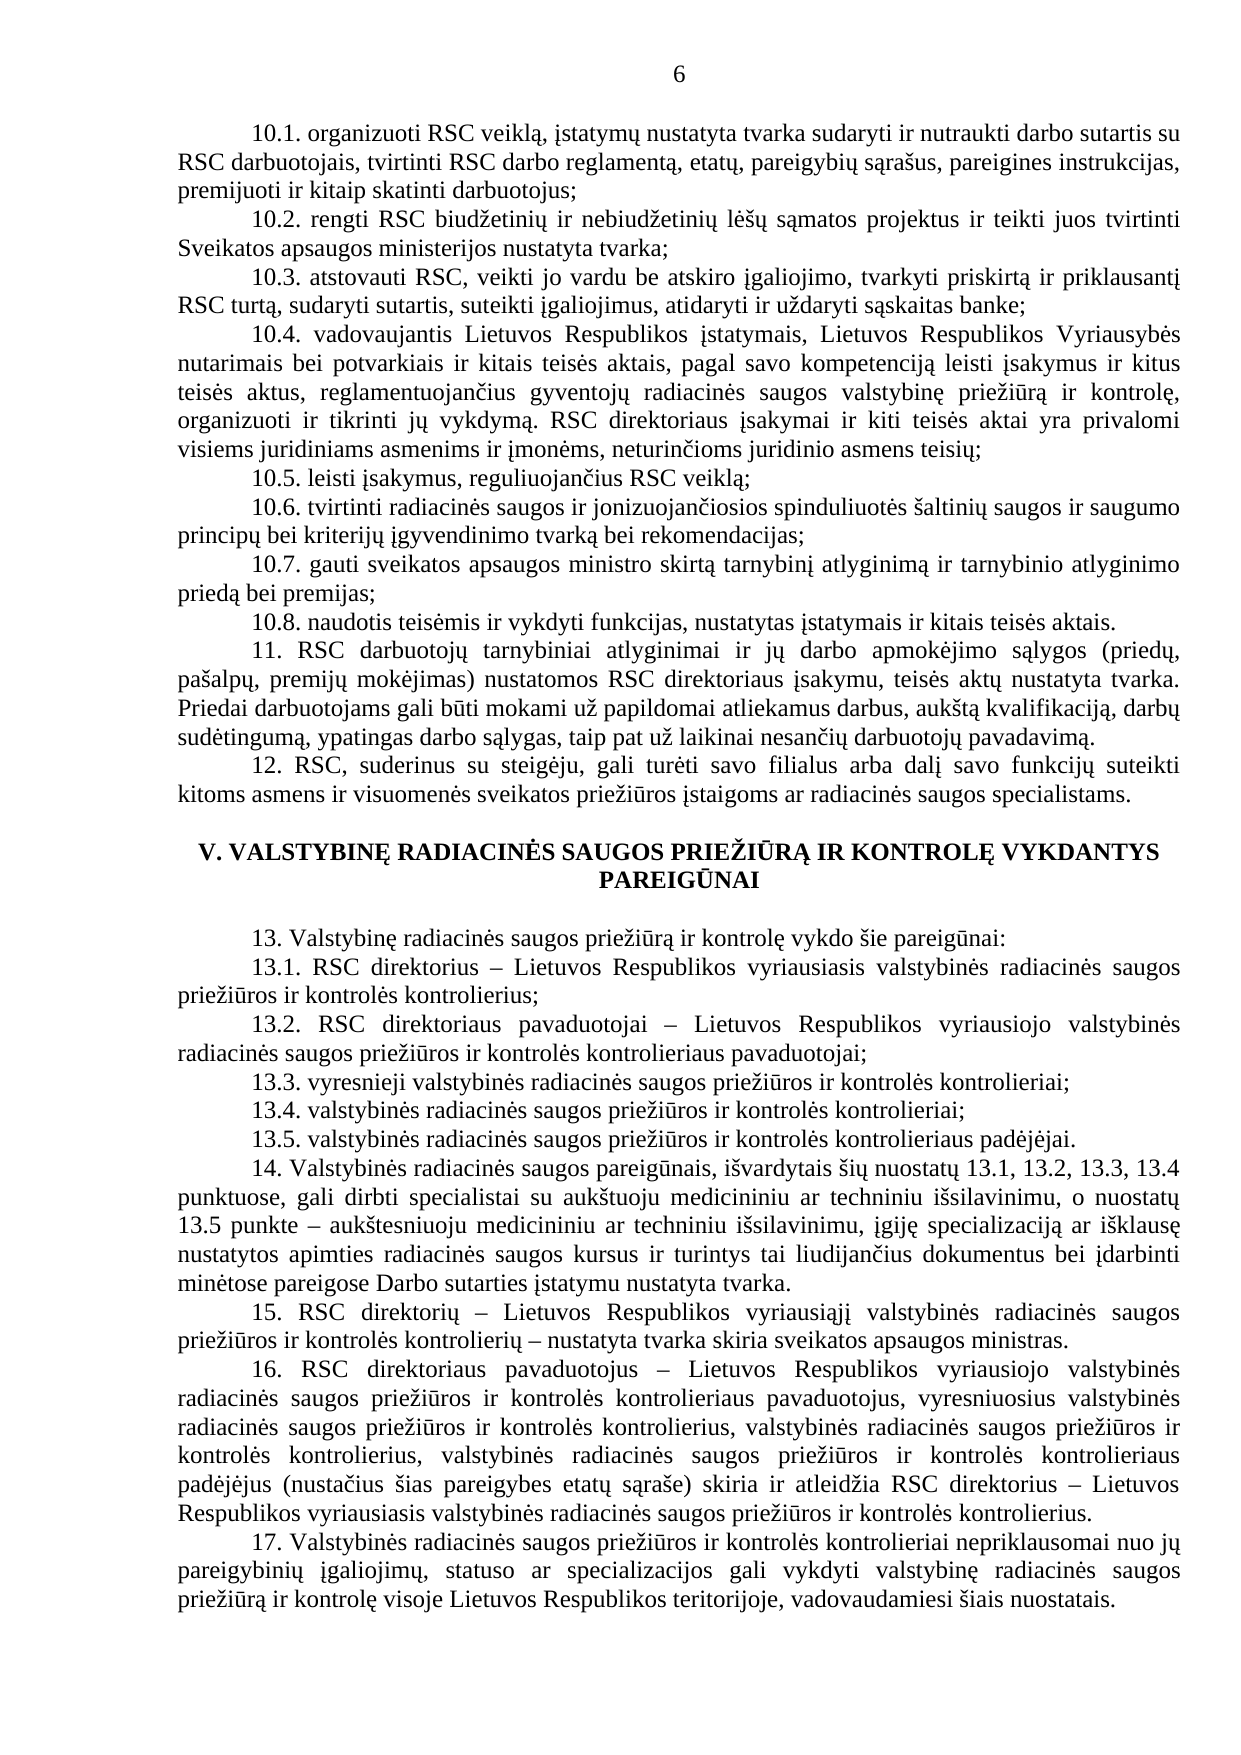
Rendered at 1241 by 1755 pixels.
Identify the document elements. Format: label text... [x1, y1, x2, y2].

text 13.3. vyresnieji valstybinės radiacinės saugos priežiūros ir kontrolės kontrolieriai; [177, 1067, 1181, 1096]
text 13.2. RSC direktoriaus pavaduotojai – Lietuvos Respublikos vyriausiojo valstybinės radiacinės saugos priežiūros ir kontrolės kontrolieriaus pavaduotojai; [177, 1009, 1181, 1067]
text 14. Valstybinės radiacinės saugos pareigūnais, išvardytais šių nuostatų 13.1, 13.2, 13.3, 13.4 punktuose, gali dirbti specialistai su aukštuoju medicininiu ar techniniu išsilavinimu, o nuostatų 13.5 punkte – aukštesniuoju medicininiu ar techniniu išsilavinimu, įgiję specializaciją ar išklausę nustatytos apimties radiacinės saugos kursus ir turintys tai liudijančius dokumentus bei įdarbinti minėtose pareigose Darbo sutarties įstatymu nustatyta tvarka. [177, 1153, 1181, 1297]
text 11. RSC darbuotojų tarnybiniai atlyginimai ir jų darbo apmokėjimo sąlygos (priedų, pašalpų, premijų mokėjimas) nustatomos RSC direktoriaus įsakymu, teisės aktų nustatyta tvarka. Priedai darbuotojams gali būti mokami už papildomai atliekamus darbus, aukštą kvalifikaciją, darbų sudėtingumą, ypatingas darbo sąlygas, taip pat už laikinai nesančių darbuotojų pavadavimą. [177, 636, 1181, 751]
text 12. RSC, suderinus su steigėju, gali turėti savo filialus arba dalį savo funkcijų suteikti kitoms asmens ir visuomenės sveikatos priežiūros įstaigoms ar radiacinės saugos specialistams. [177, 751, 1181, 808]
text 10.4. vadovaujantis Lietuvos Respublikos įstatymais, Lietuvos Respublikos Vyriausybės nutarimais bei potvarkiais ir kitais teisės aktais, pagal savo kompetenciją leisti įsakymus ir kitus teisės aktus, reglamentuojančius gyventojų radiacinės saugos valstybinę priežiūrą ir kontrolę, organizuoti ir tikrinti jų vykdymą. RSC direktoriaus įsakymai ir kiti teisės aktai yra privalomi visiems juridiniams asmenims ir įmonėms, neturinčioms juridinio asmens teisių; [177, 319, 1181, 463]
text 13. Valstybinę radiacinės saugos priežiūrą ir kontrolę vykdo šie pareigūnai: [177, 923, 1181, 952]
text 10.5. leisti įsakymus, reguliuojančius RSC veiklą; [177, 463, 1181, 492]
text 13.1. RSC direktorius – Lietuvos Respublikos vyriausiasis valstybinės radiacinės saugos priežiūros ir kontrolės kontrolierius; [177, 952, 1181, 1009]
text 10.2. rengti RSC biudžetinių ir nebiudžetinių lėšų sąmatos projektus ir teikti juos tvirtinti Sveikatos apsaugos ministerijos nustatyta tvarka; [177, 204, 1181, 262]
text 13.5. valstybinės radiacinės saugos priežiūros ir kontrolės kontrolieriaus padėjėjai. [177, 1124, 1181, 1153]
text 15. RSC direktorių – Lietuvos Respublikos vyriausiąjį valstybinės radiacinės saugos priežiūros ir kontrolės kontrolierių – nustatyta tvarka skiria sveikatos apsaugos ministras. [177, 1297, 1181, 1354]
text 17. Valstybinės radiacinės saugos priežiūros ir kontrolės kontrolieriai nepriklausomai nuo jų pareigybinių įgaliojimų, statuso ar specializacijos gali vykdyti valstybinę radiacinės saugos priežiūrą ir kontrolę visoje Lietuvos Respublikos teritorijoje, vadovaudamiesi šiais nuostatais. [177, 1527, 1181, 1613]
text 10.3. atstovauti RSC, veikti jo vardu be atskiro įgaliojimo, tvarkyti priskirtą ir priklausantį RSC turtą, sudaryti sutartis, suteikti įgaliojimus, atidaryti ir uždaryti sąskaitas banke; [177, 262, 1181, 319]
text 16. RSC direktoriaus pavaduotojus – Lietuvos Respublikos vyriausiojo valstybinės radiacinės saugos priežiūros ir kontrolės kontrolieriaus pavaduotojus, vyresniuosius valstybinės radiacinės saugos priežiūros ir kontrolės kontrolierius, valstybinės radiacinės saugos priežiūros ir kontrolės kontrolierius, valstybinės radiacinės saugos priežiūros ir kontrolės kontrolieriaus padėjėjus (nustačius šias pareigybes etatų sąraše) skiria ir atleidžia RSC direktorius – Lietuvos Respublikos vyriausiasis valstybinės radiacinės saugos priežiūros ir kontrolės kontrolierius. [177, 1354, 1181, 1527]
text 10.6. tvirtinti radiacinės saugos ir jonizuojančiosios spinduliuotės šaltinių saugos ir saugumo principų bei kriterijų įgyvendinimo tvarką bei rekomendacijas; [177, 492, 1181, 549]
text 10.8. naudotis teisėmis ir vykdyti funkcijas, nustatytas įstatymais ir kitais teisės aktais. [177, 607, 1181, 636]
text 10.7. gauti sveikatos apsaugos ministro skirtą tarnybinį atlyginimą ir tarnybinio atlyginimo priedą bei premijas; [177, 549, 1181, 607]
text V. VALSTYBINĘ RADIACINĖS SAUGOS PRIEŽIŪRĄ IR KONTROLĘ VYKDANTYS PAREIGŪNAI [177, 837, 1181, 894]
text 13.4. valstybinės radiacinės saugos priežiūros ir kontrolės kontrolieriai; [177, 1096, 1181, 1124]
text 10.1. organizuoti RSC veiklą, įstatymų nustatyta tvarka sudaryti ir nutraukti darbo sutartis su RSC darbuotojais, tvirtinti RSC darbo reglamentą, etatų, pareigybių sąrašus, pareigines instrukcijas, premijuoti ir kitaip skatinti darbuotojus; [177, 118, 1181, 204]
